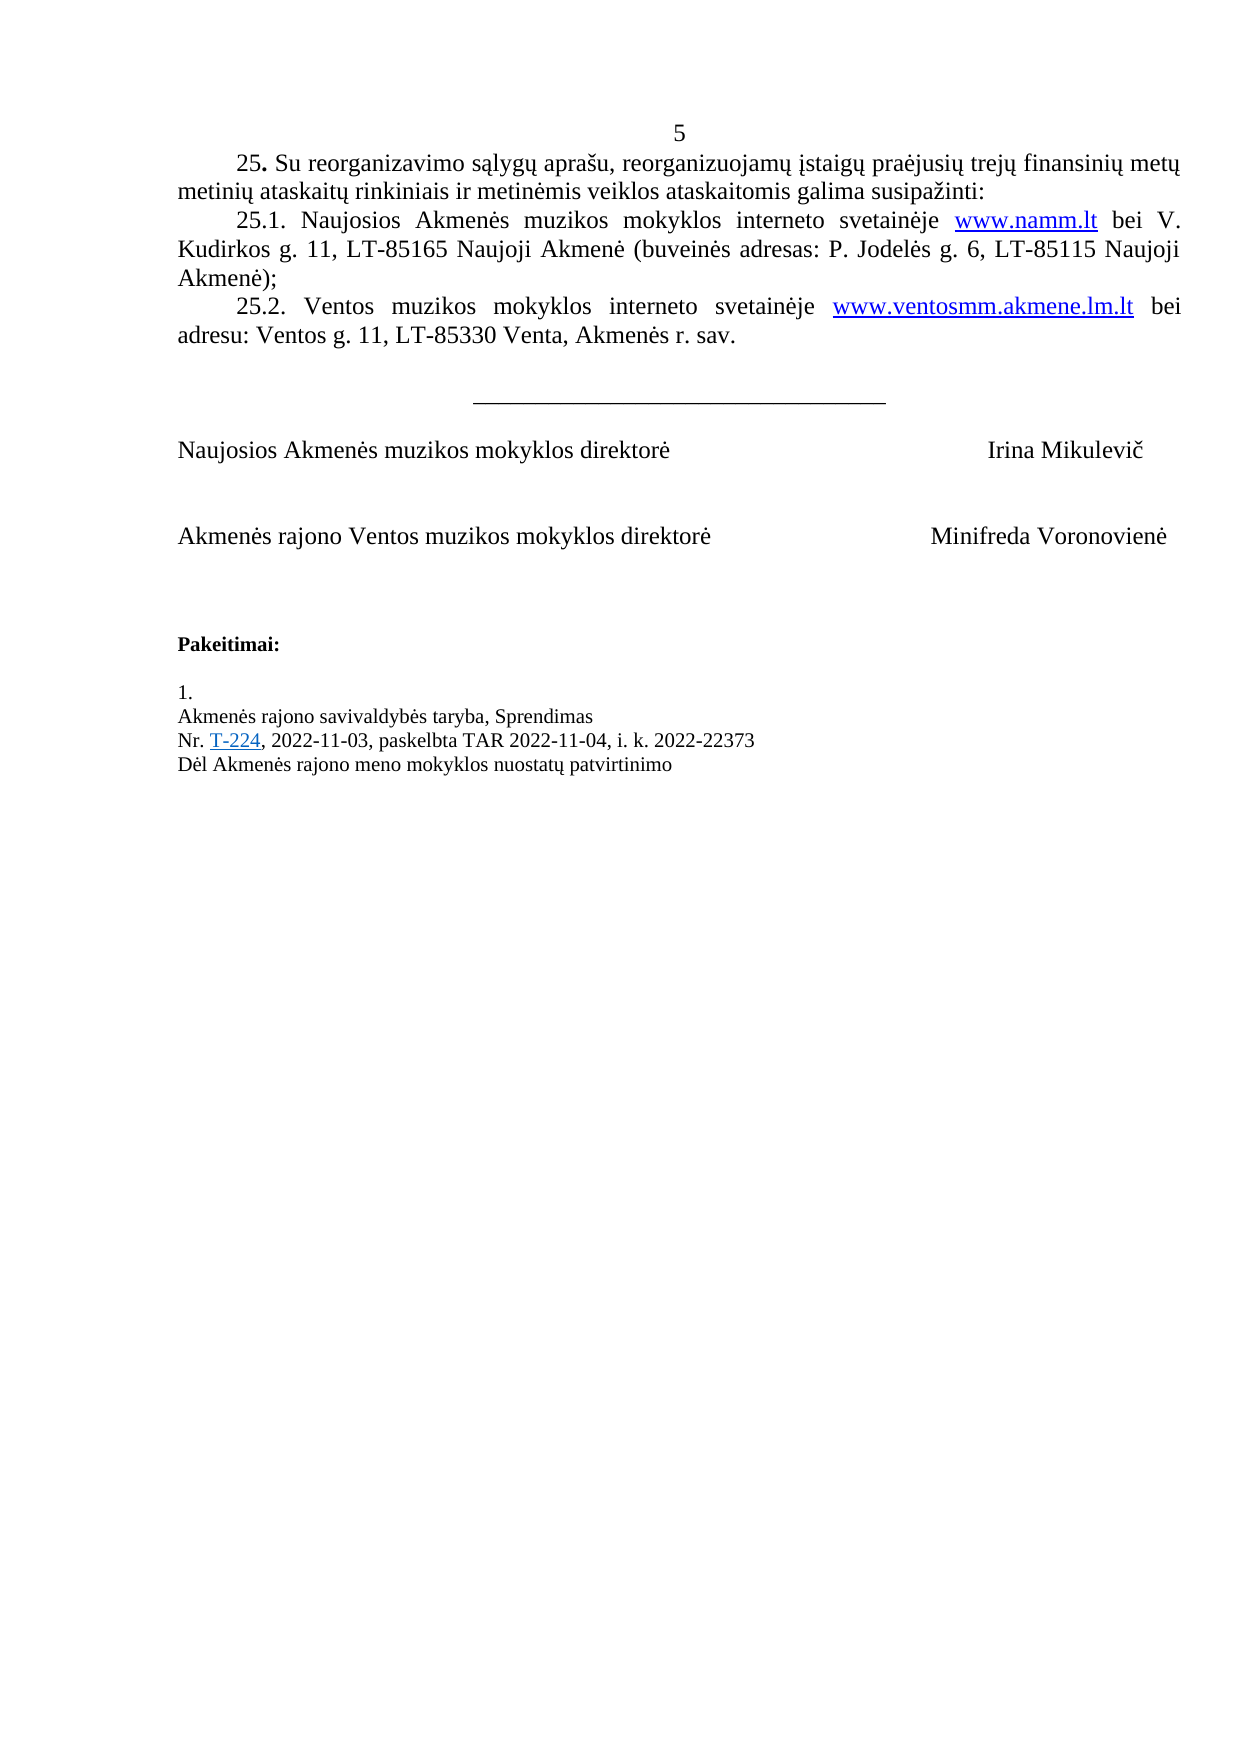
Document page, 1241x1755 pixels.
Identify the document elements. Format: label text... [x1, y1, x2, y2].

text 25. Su reorganizavimo sąlygų aprašu, reorganizuojamų įstaigų praėjusių trejų finansinių metų metinių ataskaitų rinkiniais ir metinėmis veiklos ataskaitomis galima susipažinti: [177, 148, 1181, 205]
text Pakeitimai: [177, 632, 1181, 656]
text _________________________________ [177, 378, 1181, 406]
text 25.2. Ventos muzikos mokyklos interneto svetainėje www.ventosmm.akmene.lm.lt bei adresu: Ventos g. 11, LT-85330 Venta, Akmenės r. sav. [177, 291, 1181, 349]
text Akmenės rajono savivaldybės taryba, Sprendimas [177, 704, 1181, 728]
text Dėl Akmenės rajono meno mokyklos nuostatų patvirtinimo [177, 752, 1181, 776]
text Naujosios Akmenės muzikos mokyklos direktorė Irina Mikulevič [177, 435, 1181, 464]
text 1. [177, 680, 1181, 704]
text 25.1. Naujosios Akmenės muzikos mokyklos interneto svetainėje www.namm.lt bei V. Kudirkos g. 11, LT-85165 Naujoji Akmenė (buveinės adresas: P. Jodelės g. 6, LT-85115 Naujoji Akmenė); [177, 205, 1181, 291]
text Akmenės rajono Ventos muzikos mokyklos direktorė Minifreda Voronovienė [177, 521, 1181, 550]
text Nr. T-224, 2022-11-03, paskelbta TAR 2022-11-04, i. k. 2022-22373 [177, 728, 1181, 752]
